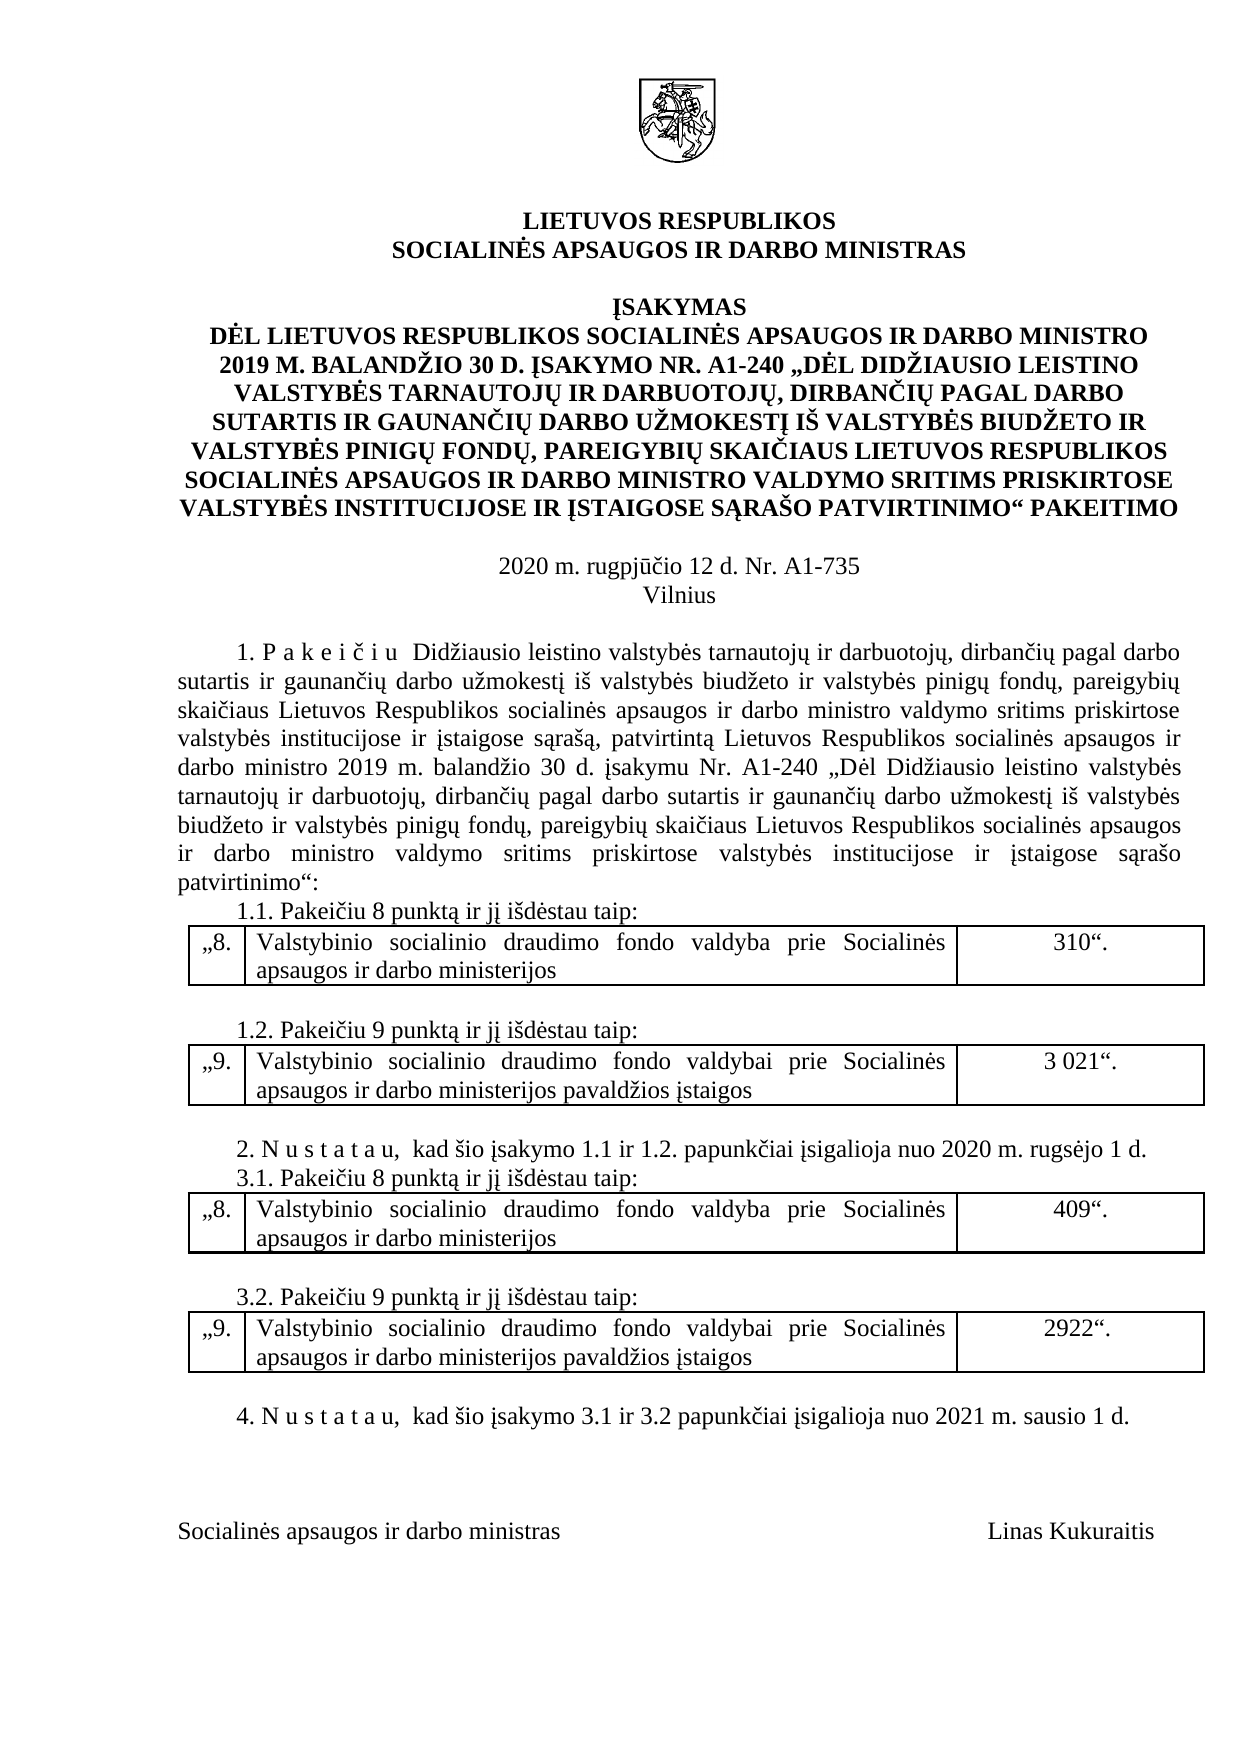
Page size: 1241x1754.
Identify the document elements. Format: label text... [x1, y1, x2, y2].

table_header Valstybinio socialinio draudimo fondo valdyba prie Socialinės apsaugos ir darbo ministerijos [246, 1194, 956, 1251]
table_header Valstybinio socialinio draudimo fondo valdyba prie Socialinės apsaugos ir darbo ministerijos [246, 927, 956, 984]
text LIETUVOS RESPUBLIKOS [177, 206, 1181, 235]
table_header 310“. [958, 927, 1203, 984]
table_header „8. [190, 927, 244, 984]
table_header „8. [190, 1194, 244, 1251]
text Vilnius [177, 580, 1181, 608]
table_header „9. [190, 1046, 244, 1103]
text 1.1. Pakeičiu 8 punktą ir jį išdėstau taip: [177, 896, 1181, 925]
text 2. N u s t a t a u, kad šio įsakymo 1.1 ir 1.2. papunkčiai įsigalioja nuo 2020 m. rugsėjo 1 d. [177, 1134, 1181, 1163]
text SOCIALINĖS APSAUGOS IR DARBO MINISTRAS [177, 235, 1181, 263]
text ĮSAKYMAS [177, 292, 1181, 321]
text 1. P a k e i č i u Didžiausio leistino valstybės tarnautojų ir darbuotojų, dirbančių pagal darbo sutartis ir gaunančių darbo užmokestį iš valstybės biudžeto ir valstybės pinigų fondų, pareigybių skaičiaus Lietuvos Respublikos socialinės apsaugos ir darbo ministro valdymo sritims priskirtose valstybės institucijose ir įstaigose sąrašą, patvirtintą Lietuvos Respublikos socialinės apsaugos ir darbo ministro 2019 m. balandžio 30 d. įsakymu Nr. A1-240 „Dėl Didžiausio leistino valstybės tarnautojų ir darbuotojų, dirbančių pagal darbo sutartis ir gaunančių darbo užmokestį iš valstybės biudžeto ir valstybės pinigų fondų, pareigybių skaičiaus Lietuvos Respublikos socialinės apsaugos ir darbo ministro valdymo sritims priskirtose valstybės institucijose ir įstaigose sąrašo patvirtinimo“: [177, 637, 1181, 896]
text 3.2. Pakeičiu 9 punktą ir jį išdėstau taip: [177, 1282, 1181, 1311]
text 3.1. Pakeičiu 8 punktą ir jį išdėstau taip: [177, 1163, 1181, 1192]
table_header Valstybinio socialinio draudimo fondo valdybai prie Socialinės apsaugos ir darbo ministerijos pavaldžios įstaigos [246, 1046, 956, 1103]
table_header 409“. [958, 1194, 1203, 1251]
text 1.2. Pakeičiu 9 punktą ir jį išdėstau taip: [177, 1015, 1181, 1044]
text Socialinės apsaugos ir darbo ministras Linas Kukuraitis [177, 1516, 1181, 1545]
table_header Valstybinio socialinio draudimo fondo valdybai prie Socialinės apsaugos ir darbo ministerijos pavaldžios įstaigos [246, 1313, 956, 1371]
text Dėl lietuvos respublikos socialinės apsaugos ir darbo ministro 2019 m. balandžio 30 d. įsakymo nr. A1-240 „DĖL DIDŽIAUSIO LEISTINO VALSTYBĖS TARNAUTOJŲ IR DARBUOTOJŲ, DIRBANČIŲ PAGAL DARBO SUTARTIS IR GAUNANČIŲ DARBO UŽMOKESTĮ IŠ VALSTYBĖS BIUDŽETO IR VALSTYBĖS PINIGŲ FONDŲ, pareigybių skaičiaus lietuvos respublikos socialinės apsaugos ir darbo ministro valdymo sritims priskirtose VALSTYBĖS INSTITUCIJOSE IR ĮSTAIGOSE SĄRAŠO PATVIRTINIMO“ PAKEITIMO [177, 321, 1181, 522]
table_header „9. [190, 1313, 244, 1371]
text 4. N u s t a t a u, kad šio įsakymo 3.1 ir 3.2 papunkčiai įsigalioja nuo 2021 m. sausio 1 d. [177, 1401, 1181, 1430]
table_header 2922“. [958, 1313, 1203, 1371]
text 2020 m. rugpjūčio 12 d. Nr. A1-735 [177, 551, 1181, 580]
table_header 3 021“. [958, 1046, 1203, 1103]
